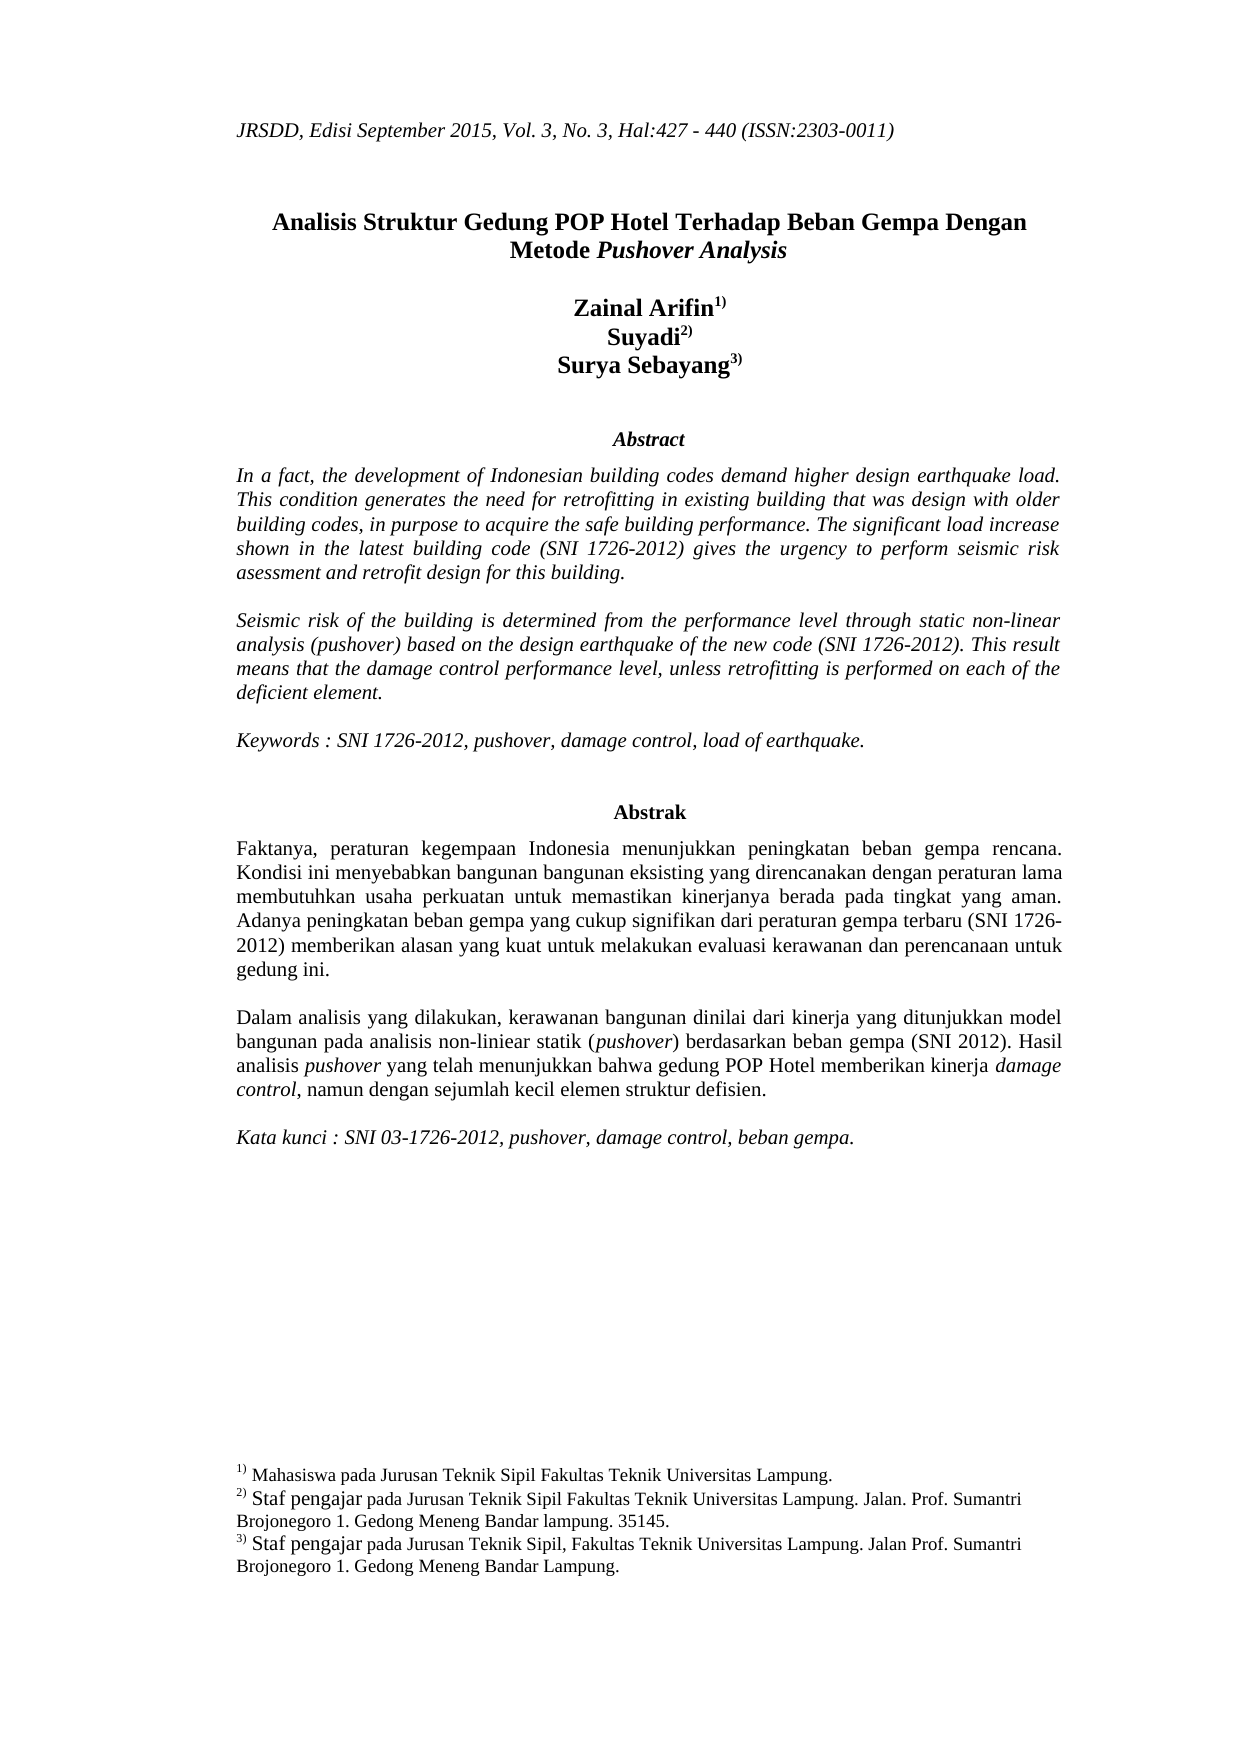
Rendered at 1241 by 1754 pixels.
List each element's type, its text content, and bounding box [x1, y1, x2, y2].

text ) Staf pengajar pada Jurusan Teknik Sipil, Fakultas Teknik Universitas Lampung. Jalan Prof. Sumantri Brojonegoro 1. Gedong Meneng Bandar Lampung. [236, 1531, 1063, 1577]
list Kata kunci : SNI 03-1726-2012, pushover, damage control, beban gempa. [236, 1125, 1063, 1149]
text Surya Sebayang) [236, 350, 1063, 379]
list Seismic risk of the building is determined from the performance level through static non-linear analysis (pushover) based on the design earthquake of the new code (SNI 1726-2012). This result means that the damage control performance level, unless retrofitting is performed on each of the deficient element. [236, 608, 1063, 704]
list Dalam analisis yang dilakukan, kerawanan bangunan dinilai dari kinerja yang ditunjukkan model bangunan pada analisis non-liniear statik (pushover) berdasarkan beban gempa (SNI 2012). Hasil analisis pushover yang telah menunjukkan bahwa gedung POP Hotel memberikan kinerja damage control, namun dengan sejumlah kecil elemen struktur defisien. [236, 1005, 1063, 1101]
text Faktanya, peraturan kegempaan Indonesia menunjukkan peningkatan beban gempa rencana. Kondisi ini menyebabkan bangunan bangunan eksisting yang direncanakan dengan peraturan lama membutuhkan usaha perkuatan untuk memastikan kinerjanya berada pada tingkat yang aman. Adanya peningkatan beban gempa yang cukup signifikan dari peraturan gempa terbaru (SNI 1726-2012) memberikan alasan yang kuat untuk melakukan evaluasi kerawanan dan perencanaan untuk gedung ini. [236, 836, 1063, 981]
text ) Staf pengajar pada Jurusan Teknik Sipil Fakultas Teknik Universitas Lampung. Jalan. Prof. Sumantri Brojonegoro 1. Gedong Meneng Bandar lampung. 35145. [236, 1486, 1063, 1531]
list Abstrak [236, 800, 1063, 824]
text ) Mahasiswa pada Jurusan Teknik Sipil Fakultas Teknik Universitas Lampung. [236, 1461, 1063, 1486]
text Zainal Arifin) [236, 293, 1063, 322]
list Abstract [236, 427, 1063, 451]
list Keywords : SNI 1726-2012, pushover, damage control, load of earthquake. [236, 728, 1063, 752]
text Suyadi) [236, 322, 1063, 350]
list In a fact, the development of Indonesian building codes demand higher design earthquake load. This condition generates the need for retrofitting in existing building that was design with older building codes, in purpose to acquire the safe building performance. The significant load increase shown in the latest building code (SNI 1726-2012) gives the urgency to perform seismic risk asessment and retrofit design for this building. [236, 463, 1063, 584]
text Analisis Struktur Gedung POP Hotel Terhadap Beban Gempa Dengan Metode Pushover Analysis [236, 207, 1063, 264]
